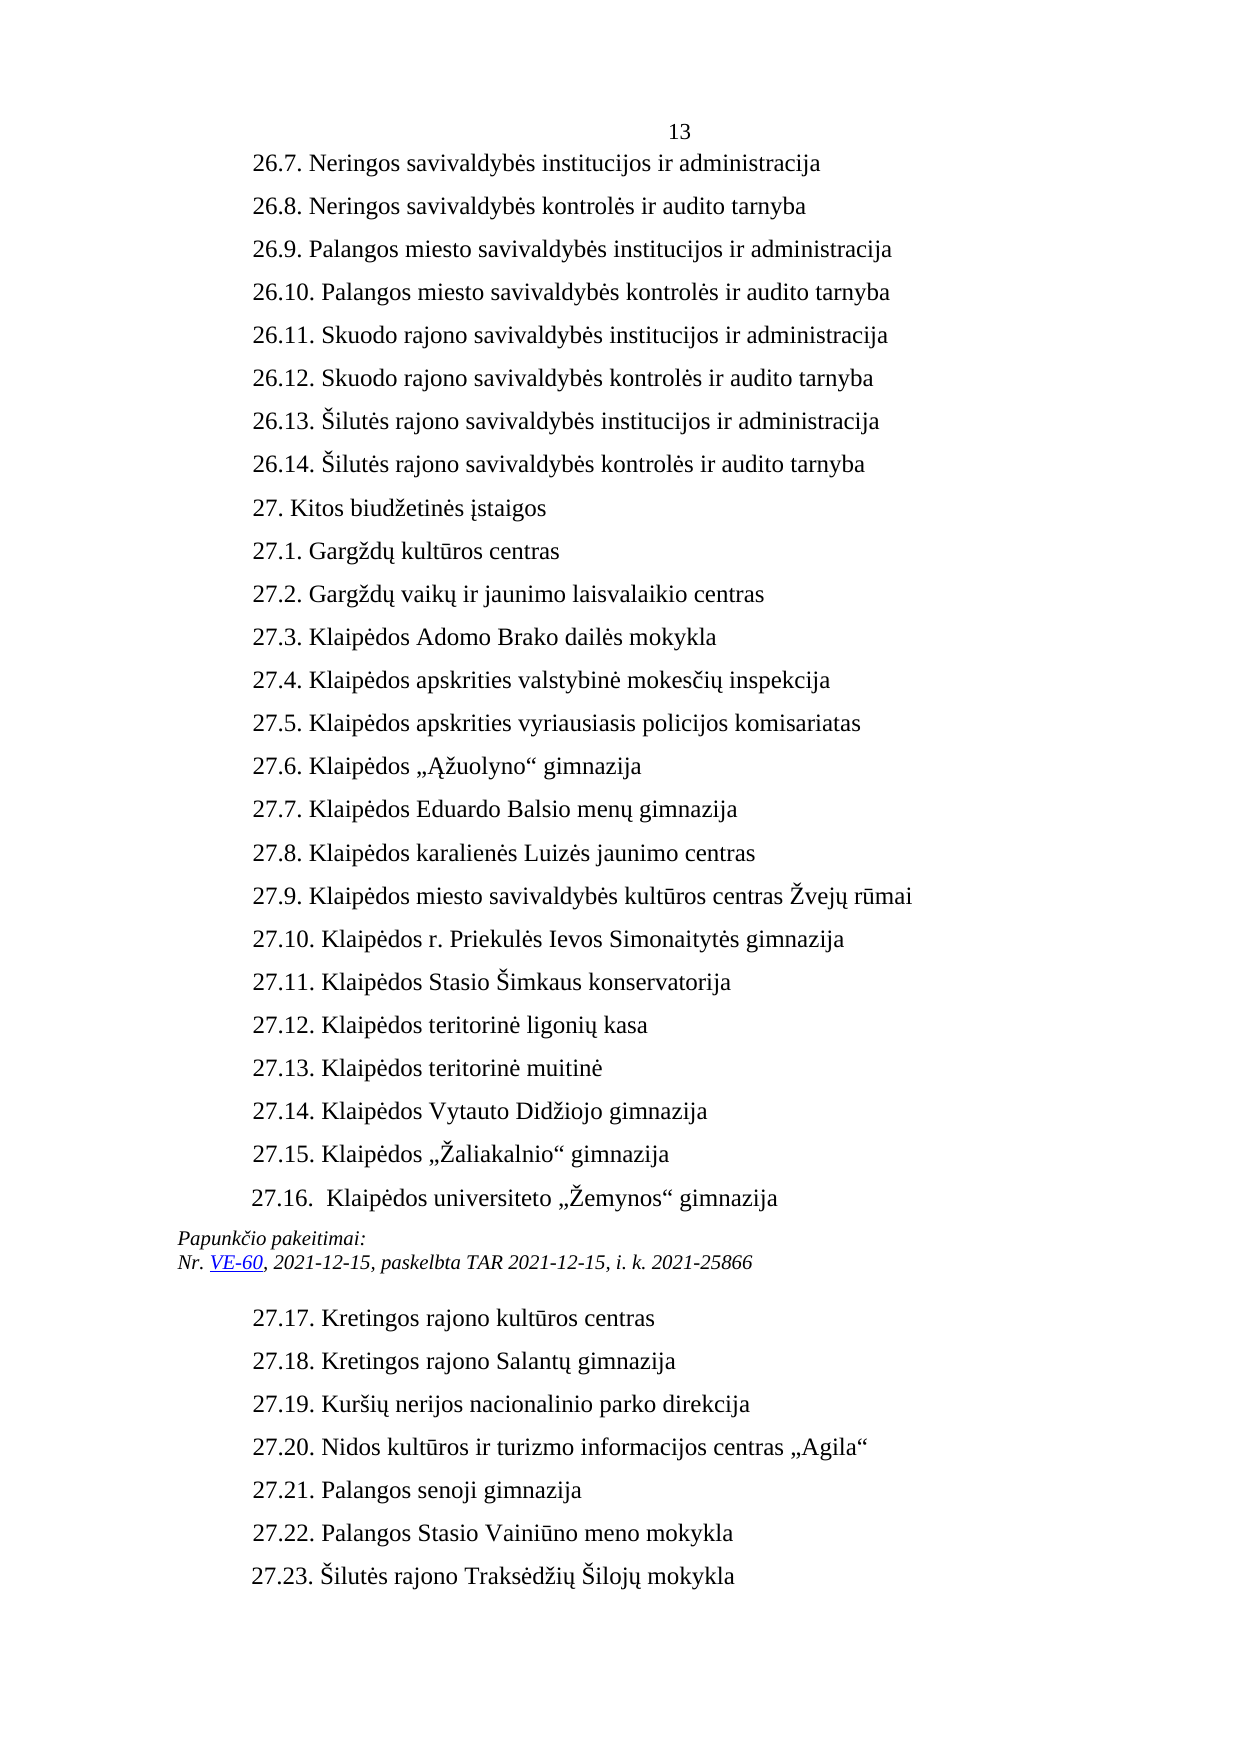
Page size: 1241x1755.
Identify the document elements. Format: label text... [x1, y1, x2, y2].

text 27.2. Gargždų vaikų ir jaunimo laisvalaikio centras [177, 579, 1181, 608]
text 27.10. Klaipėdos r. Priekulės Ievos Simonaitytės gimnazija [177, 924, 1181, 953]
text 27.22. Palangos Stasio Vainiūno meno mokykla [177, 1518, 1181, 1547]
text 27.14. Klaipėdos Vytauto Didžiojo gimnazija [177, 1096, 1181, 1125]
text 27.5. Klaipėdos apskrities vyriausiasis policijos komisariatas [177, 708, 1181, 737]
text 27.9. Klaipėdos miesto savivaldybės kultūros centras Žvejų rūmai [177, 881, 1181, 909]
text 27.6. Klaipėdos „Ąžuolyno“ gimnazija [177, 751, 1181, 780]
text 26.12. Skuodo rajono savivaldybės kontrolės ir audito tarnyba [177, 363, 1181, 392]
text 27.18. Kretingos rajono Salantų gimnazija [177, 1346, 1181, 1374]
text 27.4. Klaipėdos apskrities valstybinė mokesčių inspekcija [177, 665, 1181, 694]
text 27.11. Klaipėdos Stasio Šimkaus konservatorija [177, 967, 1181, 996]
text 27.23. Šilutės rajono Traksėdžių Šilojų mokykla [177, 1561, 1181, 1590]
text 26.8. Neringos savivaldybės kontrolės ir audito tarnyba [177, 191, 1181, 219]
text 27.19. Kuršių nerijos nacionalinio parko direkcija [177, 1389, 1181, 1418]
text 26.13. Šilutės rajono savivaldybės institucijos ir administracija [177, 406, 1181, 435]
text 27.17. Kretingos rajono kultūros centras [177, 1303, 1181, 1331]
text 27.7. Klaipėdos Eduardo Balsio menų gimnazija [177, 794, 1181, 823]
text 27.13. Klaipėdos teritorinė muitinė [177, 1053, 1181, 1082]
text 27.16. Klaipėdos universiteto „Žemynos“ gimnazija [236, 1183, 1181, 1211]
text 27.21. Palangos senoji gimnazija [177, 1475, 1181, 1504]
text 27.1. Gargždų kultūros centras [177, 536, 1181, 564]
text 27.8. Klaipėdos karalienės Luizės jaunimo centras [177, 838, 1181, 866]
text 27.20. Nidos kultūros ir turizmo informacijos centras „Agila“ [177, 1432, 1181, 1461]
text 26.9. Palangos miesto savivaldybės institucijos ir administracija [177, 234, 1181, 263]
text 27. Kitos biudžetinės įstaigos [177, 493, 1181, 521]
text 26.14. Šilutės rajono savivaldybės kontrolės ir audito tarnyba [177, 449, 1181, 478]
text 26.11. Skuodo rajono savivaldybės institucijos ir administracija [177, 320, 1181, 349]
text 27.3. Klaipėdos Adomo Brako dailės mokykla [177, 622, 1181, 651]
text 26.10. Palangos miesto savivaldybės kontrolės ir audito tarnyba [177, 277, 1181, 306]
text 27.12. Klaipėdos teritorinė ligonių kasa [177, 1010, 1181, 1039]
text 26.7. Neringos savivaldybės institucijos ir administracija [177, 148, 1181, 176]
text Nr. VE-60, 2021-12-15, paskelbta TAR 2021-12-15, i. k. 2021-25866 [177, 1250, 1181, 1274]
text Papunkčio pakeitimai: [177, 1226, 1181, 1250]
text 27.15. Klaipėdos „Žaliakalnio“ gimnazija [177, 1139, 1181, 1168]
